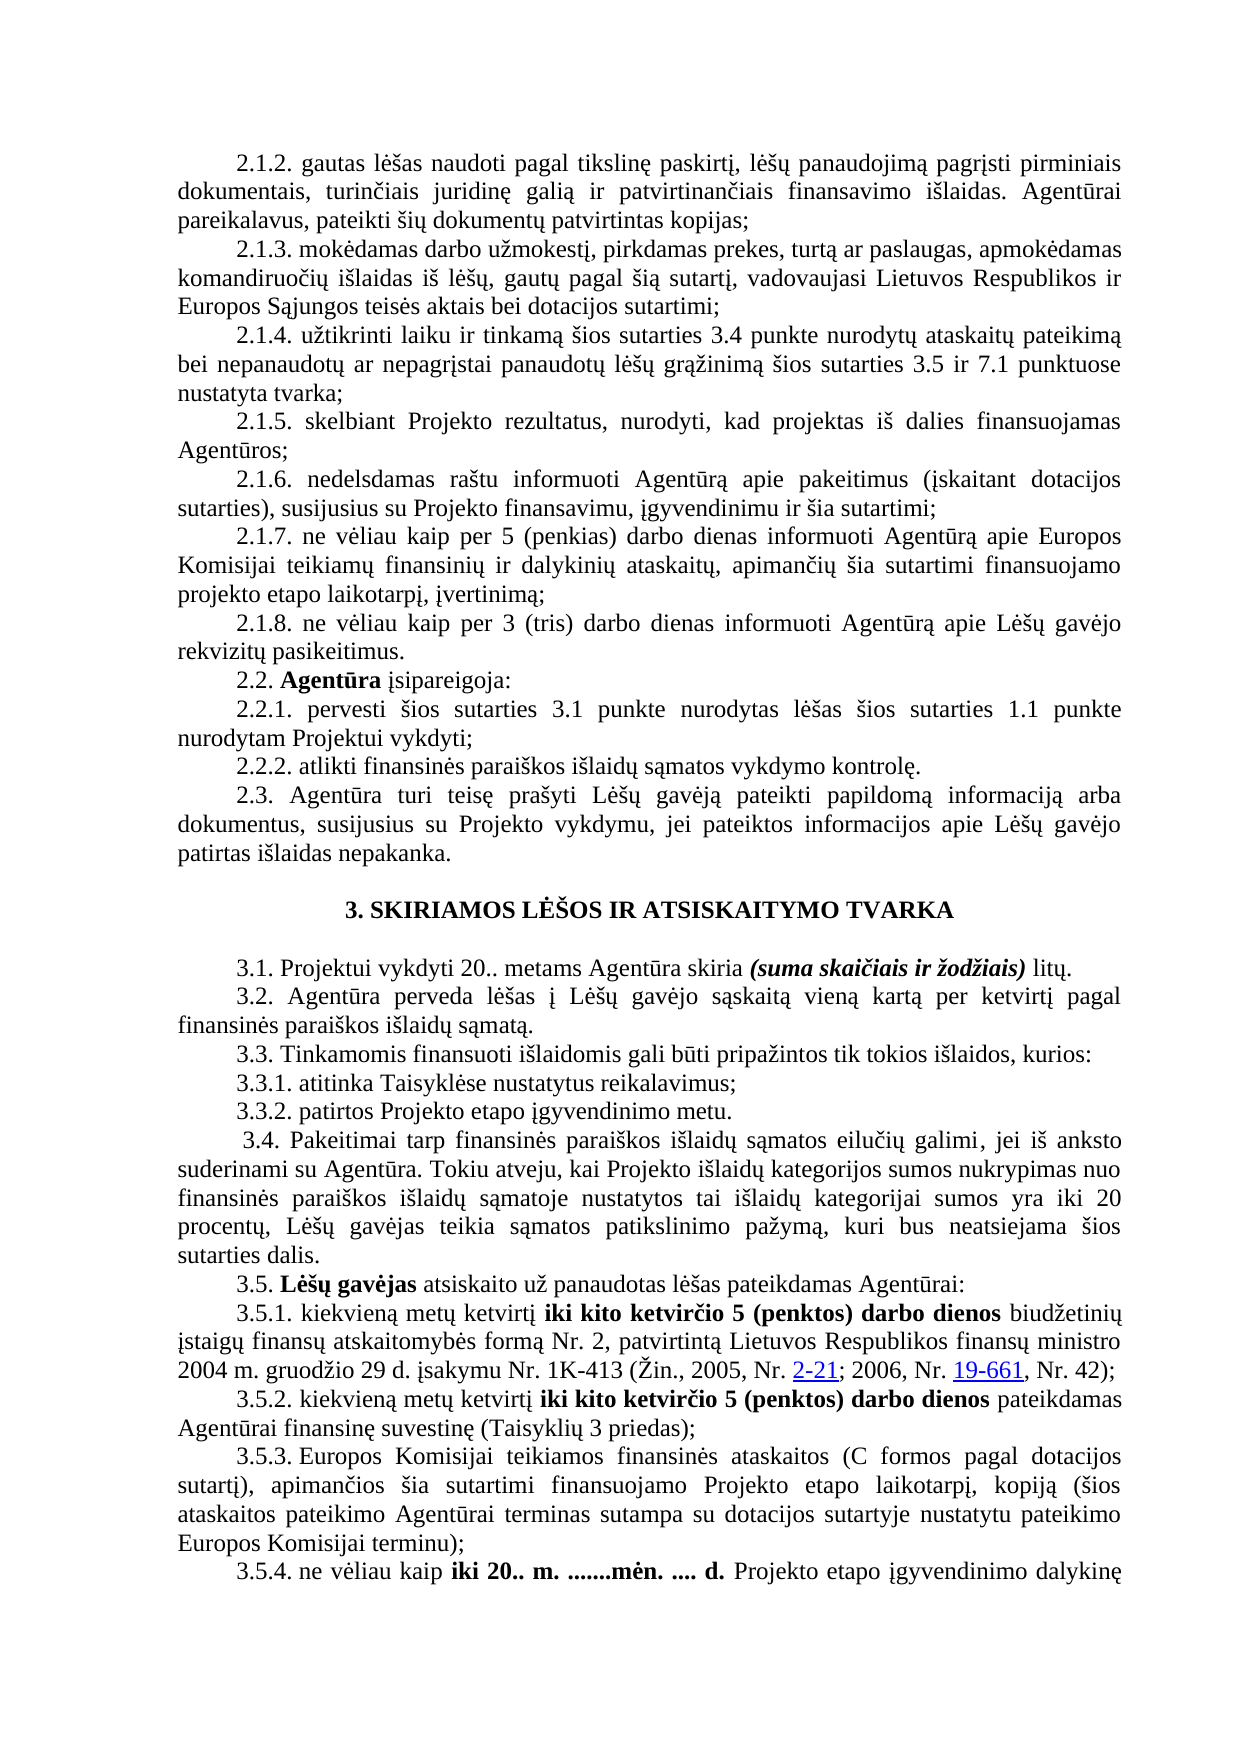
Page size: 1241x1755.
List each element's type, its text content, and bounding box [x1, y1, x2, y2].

text 3.3. Tinkamomis finansuoti išlaidomis gali būti pripažintos tik tokios išlaidos, kurios: [177, 1039, 1122, 1068]
text 3.5. Lėšų gavėjas atsiskaito už panaudotas lėšas pateikdamas Agentūrai: [177, 1269, 1122, 1298]
text 2.1.3. mokėdamas darbo užmokestį, pirkdamas prekes, turtą ar paslaugas, apmokėdamas komandiruočių išlaidas iš lėšų, gautų pagal šią sutartį, vadovaujasi Lietuvos Respublikos ir Europos Sąjungos teisės aktais bei dotacijos sutartimi; [177, 234, 1122, 320]
text 2.1.5. skelbiant Projekto rezultatus, nurodyti, kad projektas iš dalies finansuojamas Agentūros; [177, 406, 1122, 464]
text 2.2.1. pervesti šios sutarties 3.1 punkte nurodytas lėšas šios sutarties 1.1 punkte nurodytam Projektui vykdyti; [177, 694, 1122, 751]
text 2.2. Agentūra įsipareigoja: [177, 665, 1122, 694]
text 3.5.3. Europos Komisijai teikiamos finansinės ataskaitos (C formos pagal dotacijos sutartį), apimančios šia sutartimi finansuojamo Projekto etapo laikotarpį, kopiją (šios ataskaitos pateikimo Agentūrai terminas sutampa su dotacijos sutartyje nustatytu pateikimo Europos Komisijai terminu); [177, 1441, 1122, 1556]
text 2.1.8. ne vėliau kaip per 3 (tris) darbo dienas informuoti Agentūrą apie Lėšų gavėjo rekvizitų pasikeitimus. [177, 608, 1122, 665]
text 2.1.6. nedelsdamas raštu informuoti Agentūrą apie pakeitimus (įskaitant dotacijos sutarties), susijusius su Projekto finansavimu, įgyvendinimu ir šia sutartimi; [177, 464, 1122, 521]
text 3.3.2. patirtos Projekto etapo įgyvendinimo metu. [177, 1096, 1122, 1125]
text 3.1. Projektui vykdyti 20.. metams Agentūra skiria (suma skaičiais ir žodžiais) litų. [177, 953, 1122, 981]
text 3.3.1. atitinka Taisyklėse nustatytus reikalavimus; [177, 1068, 1122, 1096]
text 3. Skiriamos lėšos ir atsiskaitymo tvarka [177, 895, 1122, 924]
text 2.1.7. ne vėliau kaip per 5 (penkias) darbo dienas informuoti Agentūrą apie Europos Komisijai teikiamų finansinių ir dalykinių ataskaitų, apimančių šia sutartimi finansuojamo projekto etapo laikotarpį, įvertinimą; [177, 521, 1122, 608]
text 3.4. Pakeitimai tarp finansinės paraiškos išlaidų sąmatos eilučių galimi, jei iš anksto suderinami su Agentūra. Tokiu atveju, kai Projekto išlaidų kategorijos sumos nukrypimas nuo finansinės paraiškos išlaidų sąmatoje nustatytos tai išlaidų kategorijai sumos yra iki 20 procentų, Lėšų gavėjas teikia sąmatos patikslinimo pažymą, kuri bus neatsiejama šios sutarties dalis. [177, 1125, 1122, 1269]
text 3.2. Agentūra perveda lėšas į Lėšų gavėjo sąskaitą vieną kartą per ketvirtį pagal finansinės paraiškos išlaidų sąmatą. [177, 981, 1122, 1039]
text 2.2.2. atlikti finansinės paraiškos išlaidų sąmatos vykdymo kontrolę. [177, 751, 1122, 780]
text 3.5.1. kiekvieną metų ketvirtį iki kito ketvirčio 5 (penktos) darbo dienos biudžetinių įstaigų finansų atskaitomybės formą Nr. 2, patvirtintą Lietuvos Respublikos finansų ministro 2004 m. gruodžio 29 d. įsakymu Nr. 1K-413 (Žin., 2005, Nr. 2-21; 2006, Nr. 19-661, Nr. 42); [177, 1298, 1122, 1384]
text 2.1.2. gautas lėšas naudoti pagal tikslinę paskirtį, lėšų panaudojimą pagrįsti pirminiais dokumentais, turinčiais juridinę galią ir patvirtinančiais finansavimo išlaidas. Agentūrai pareikalavus, pateikti šių dokumentų patvirtintas kopijas; [177, 148, 1122, 234]
text 3.5.4. ne vėliau kaip iki 20.. m. .......mėn. .... d. Projekto etapo įgyvendinimo dalykinę [177, 1556, 1122, 1585]
text 3.5.2. kiekvieną metų ketvirtį iki kito ketvirčio 5 (penktos) darbo dienos pateikdamas Agentūrai finansinę suvestinę (Taisyklių 3 priedas); [177, 1384, 1122, 1441]
text 2.3. Agentūra turi teisę prašyti Lėšų gavėją pateikti papildomą informaciją arba dokumentus, susijusius su Projekto vykdymu, jei pateiktos informacijos apie Lėšų gavėjo patirtas išlaidas nepakanka. [177, 780, 1122, 866]
text 2.1.4. užtikrinti laiku ir tinkamą šios sutarties 3.4 punkte nurodytų ataskaitų pateikimą bei nepanaudotų ar nepagrįstai panaudotų lėšų grąžinimą šios sutarties 3.5 ir 7.1 punktuose nustatyta tvarka; [177, 320, 1122, 406]
